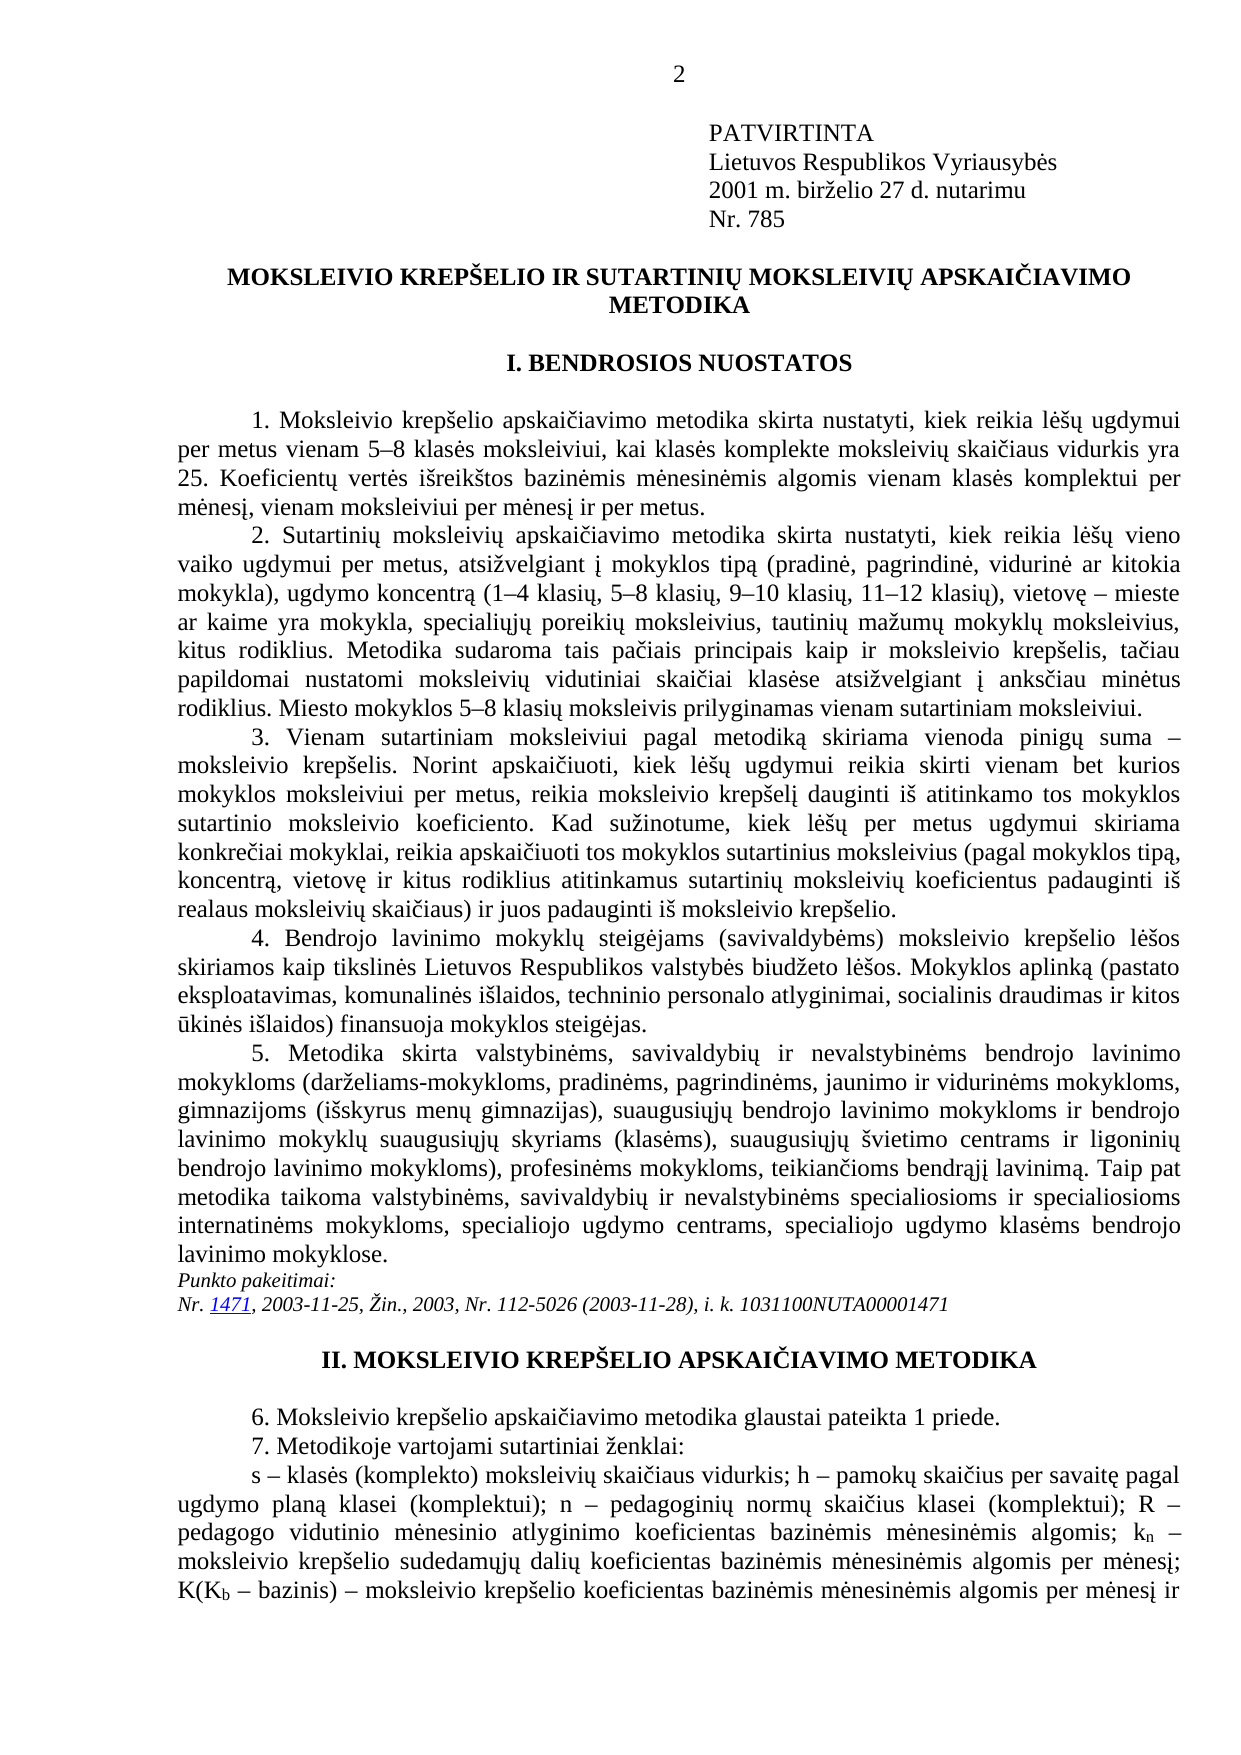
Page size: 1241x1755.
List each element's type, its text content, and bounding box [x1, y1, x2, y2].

text PATVIRTINTA [709, 118, 1181, 147]
text 7. Metodikoje vartojami sutartiniai ženklai: [177, 1431, 1181, 1460]
text 2. Sutartinių moksleivių apskaičiavimo metodika skirta nustatyti, kiek reikia lėšų vieno vaiko ugdymui per metus, atsižvelgiant į mokyklos tipą (pradinė, pagrindinė, vidurinė ar kitokia mokykla), ugdymo koncentrą (1–4 klasių, 5–8 klasių, 9–10 klasių, 11–12 klasių), vietovę – mieste ar kaime yra mokykla, specialiųjų poreikių moksleivius, tautinių mažumų mokyklų moksleivius, kitus rodiklius. Metodika sudaroma tais pačiais principais kaip ir moksleivio krepšelis, tačiau papildomai nustatomi moksleivių vidutiniai skaičiai klasėse atsižvelgiant į anksčiau minėtus rodiklius. Miesto mokyklos 5–8 klasių moksleivis prilyginamas vienam sutartiniam moksleiviui. [177, 521, 1181, 722]
text MOKSLEIVIO KREPŠELIO IR SUTARTINIŲ MOKSLEIVIŲ APSKAIČIAVIMO METODIKA [177, 262, 1181, 319]
text Nr. 1471, 2003-11-25, Žin., 2003, Nr. 112-5026 (2003-11-28), i. k. 1031100NUTA00001471 [177, 1292, 1181, 1316]
text 6. Moksleivio krepšelio apskaičiavimo metodika glaustai pateikta 1 priede. [177, 1402, 1181, 1431]
text Lietuvos Respublikos Vyriausybės [177, 147, 1181, 176]
text 3. Vienam sutartiniam moksleiviui pagal metodiką skiriama vienoda pinigų suma – moksleivio krepšelis. Norint apskaičiuoti, kiek lėšų ugdymui reikia skirti vienam bet kurios mokyklos moksleiviui per metus, reikia moksleivio krepšelį dauginti iš atitinkamo tos mokyklos sutartinio moksleivio koeficiento. Kad sužinotume, kiek lėšų per metus ugdymui skiriama konkrečiai mokyklai, reikia apskaičiuoti tos mokyklos sutartinius moksleivius (pagal mokyklos tipą, koncentrą, vietovę ir kitus rodiklius atitinkamus sutartinių moksleivių koeficientus padauginti iš realaus moksleivių skaičiaus) ir juos padauginti iš moksleivio krepšelio. [177, 722, 1181, 923]
text Punkto pakeitimai: [177, 1268, 1181, 1292]
text I. BENDROSIOS NUOSTATOS [177, 348, 1181, 377]
text 5. Metodika skirta valstybinėms, savivaldybių ir nevalstybinėms bendrojo lavinimo mokykloms (darželiams-mokykloms, pradinėms, pagrindinėms, jaunimo ir vidurinėms mokykloms, gimnazijoms (išskyrus menų gimnazijas), suaugusiųjų bendrojo lavinimo mokykloms ir bendrojo lavinimo mokyklų suaugusiųjų skyriams (klasėms), suaugusiųjų švietimo centrams ir ligoninių bendrojo lavinimo mokykloms), profesinėms mokykloms, teikiančioms bendrąjį lavinimą. Taip pat metodika taikoma valstybinėms, savivaldybių ir nevalstybinėms specialiosioms ir specialiosioms internatinėms mokykloms, specialiojo ugdymo centrams, specialiojo ugdymo klasėms bendrojo lavinimo mokyklose. [177, 1038, 1181, 1268]
text Nr. 785 [177, 204, 1181, 233]
text II. MOKSLEIVIO KREPŠELIO APSKAIČIAVIMO METODIKA [177, 1345, 1181, 1374]
text 2001 m. birželio 27 d. nutarimu [177, 176, 1181, 204]
text 4. Bendrojo lavinimo mokyklų steigėjams (savivaldybėms) moksleivio krepšelio lėšos skiriamos kaip tikslinės Lietuvos Respublikos valstybės biudžeto lėšos. Mokyklos aplinką (pastato eksploatavimas, komunalinės išlaidos, techninio personalo atlyginimai, socialinis draudimas ir kitos ūkinės išlaidos) finansuoja mokyklos steigėjas. [177, 923, 1181, 1038]
text s – klasės (komplekto) moksleivių skaičiaus vidurkis; h – pamokų skaičius per savaitę pagal ugdymo planą klasei (komplektui); n – pedagoginių normų skaičius klasei (komplektui); R – pedagogo vidutinio mėnesinio atlyginimo koeficientas bazinėmis mėnesinėmis algomis; kn – moksleivio krepšelio sudedamųjų dalių koeficientas bazinėmis mėnesinėmis algomis per mėnesį; K(Kb – bazinis) – moksleivio krepšelio koeficientas bazinėmis mėnesinėmis algomis per mėnesį ir [177, 1460, 1181, 1604]
text 1. Moksleivio krepšelio apskaičiavimo metodika skirta nustatyti, kiek reikia lėšų ugdymui per metus vienam 5–8 klasės moksleiviui, kai klasės komplekte moksleivių skaičiaus vidurkis yra 25. Koeficientų vertės išreikštos bazinėmis mėnesinėmis algomis vienam klasės komplektui per mėnesį, vienam moksleiviui per mėnesį ir per metus. [177, 406, 1181, 521]
